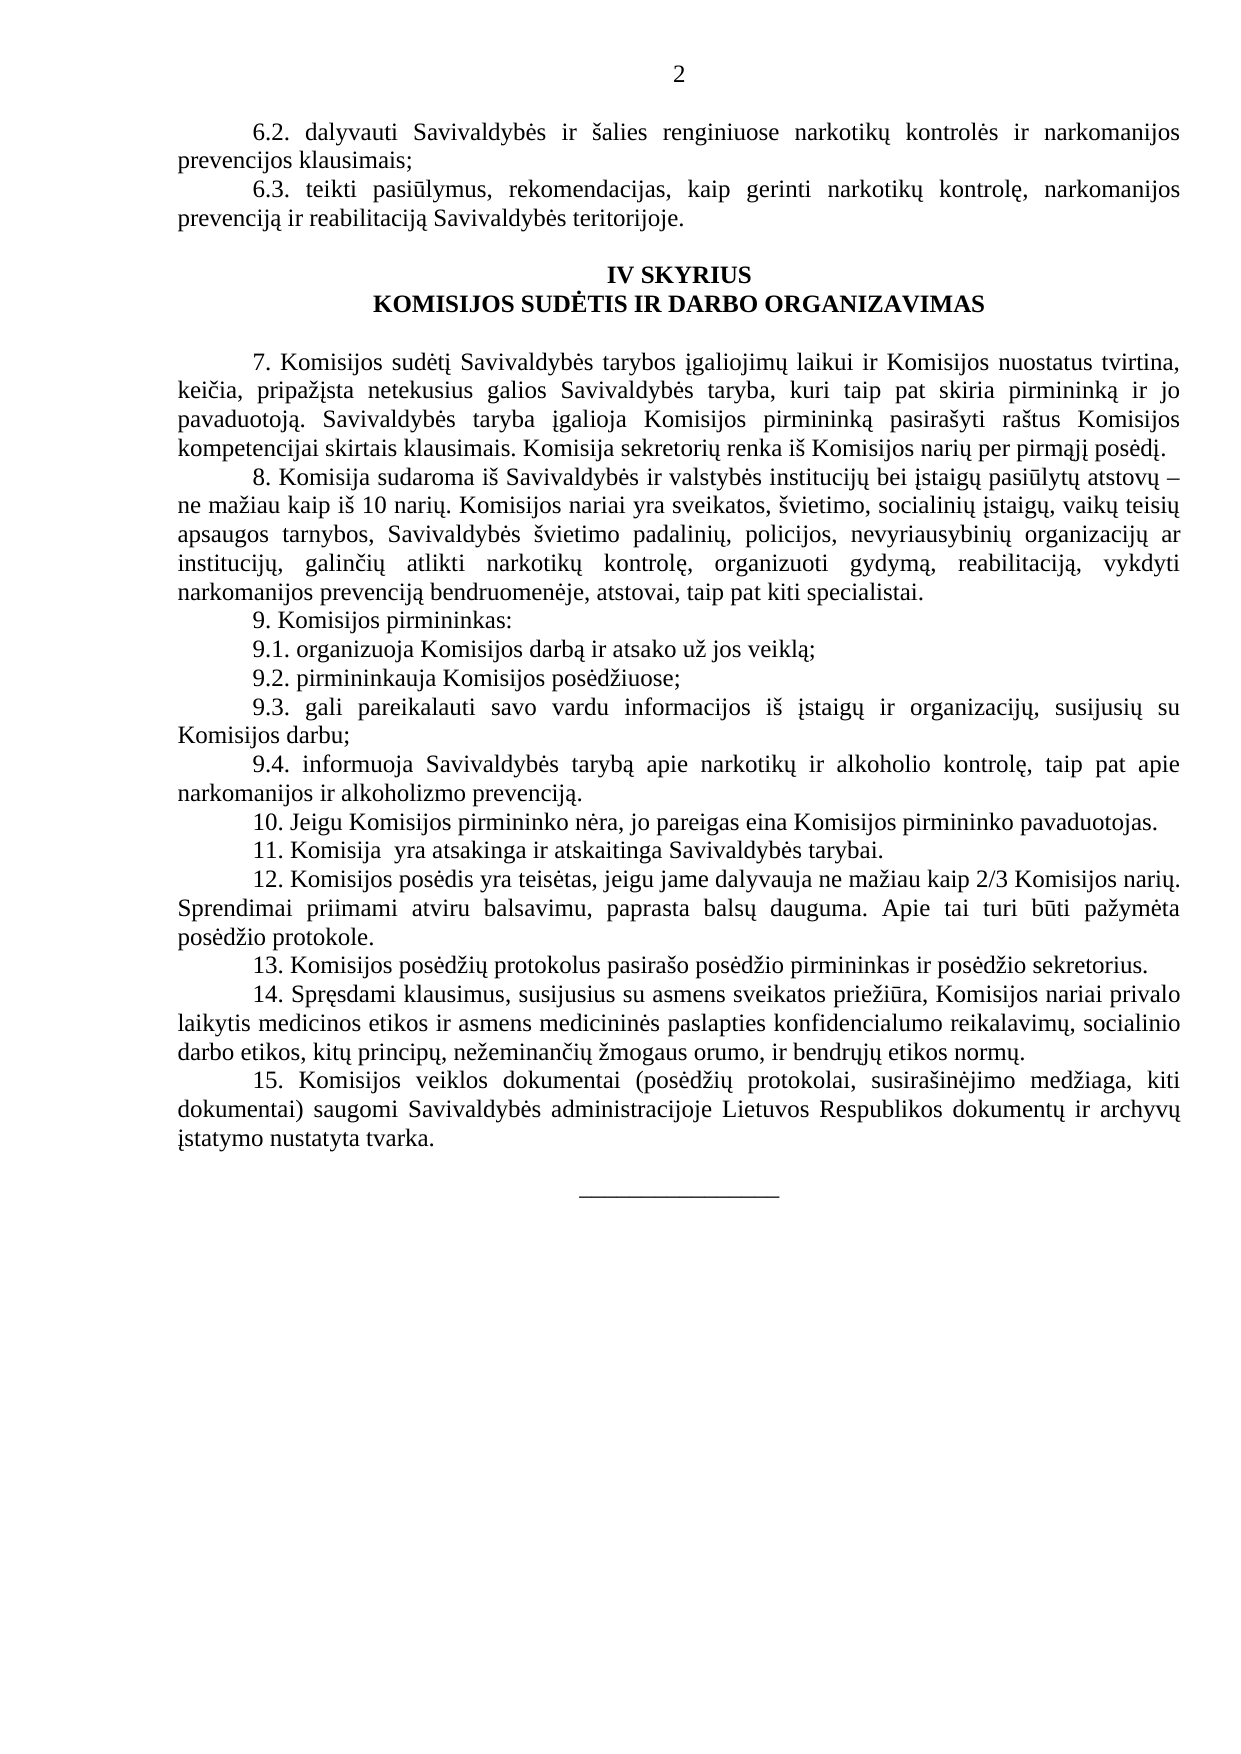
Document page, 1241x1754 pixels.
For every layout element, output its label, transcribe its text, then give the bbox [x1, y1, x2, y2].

text 9.3. gali pareikalauti savo vardu informacijos iš įstaigų ir organizacijų, susijusių su Komisijos darbu; [177, 692, 1181, 749]
text KOMISIJOS SUDĖTIS IR DARBO ORGANIZAVIMAS [177, 289, 1181, 318]
text IV SKYRIUS [177, 260, 1181, 289]
text 6.2. dalyvauti Savivaldybės ir šalies renginiuose narkotikų kontrolės ir narkomanijos prevencijos klausimais; [177, 117, 1181, 174]
text 11. Komisija yra atsakinga ir atskaitinga Savivaldybės tarybai. [177, 835, 1181, 864]
text 9.2. pirmininkauja Komisijos posėdžiuose; [177, 663, 1181, 692]
text 6.3. teikti pasiūlymus, rekomendacijas, kaip gerinti narkotikų kontrolę, narkomanijos prevenciją ir reabilitaciją Savivaldybės teritorijoje. [177, 174, 1181, 232]
text 9. Komisijos pirmininkas: [177, 605, 1181, 634]
text 9.1. organizuoja Komisijos darbą ir atsako už jos veiklą; [177, 634, 1181, 663]
text 10. Jeigu Komisijos pirmininko nėra, jo pareigas eina Komisijos pirmininko pavaduotojas. [177, 807, 1181, 835]
text 15. Komisijos veiklos dokumentai (posėdžių protokolai, susirašinėjimo medžiaga, kiti dokumentai) saugomi Savivaldybės administracijoje Lietuvos Respublikos dokumentų ir archyvų įstatymo nustatyta tvarka. [177, 1065, 1181, 1152]
text 9.4. informuoja Savivaldybės tarybą apie narkotikų ir alkoholio kontrolę, taip pat apie narkomanijos ir alkoholizmo prevenciją. [177, 749, 1181, 807]
text –––––––––––––––– [177, 1180, 1181, 1209]
text 12. Komisijos posėdis yra teisėtas, jeigu jame dalyvauja ne mažiau kaip 2/3 Komisijos narių. Sprendimai priimami atviru balsavimu, paprasta balsų dauguma. Apie tai turi būti pažymėta posėdžio protokole. [177, 864, 1181, 950]
text 8. Komisija sudaroma iš Savivaldybės ir valstybės institucijų bei įstaigų pasiūlytų atstovų – ne mažiau kaip iš 10 narių. Komisijos nariai yra sveikatos, švietimo, socialinių įstaigų, vaikų teisių apsaugos tarnybos, Savivaldybės švietimo padalinių, policijos, nevyriausybinių organizacijų ar institucijų, galinčių atlikti narkotikų kontrolę, organizuoti gydymą, reabilitaciją, vykdyti narkomanijos prevenciją bendruomenėje, atstovai, taip pat kiti specialistai. [177, 462, 1181, 605]
text 14. Spręsdami klausimus, susijusius su asmens sveikatos priežiūra, Komisijos nariai privalo laikytis medicinos etikos ir asmens medicininės paslapties konfidencialumo reikalavimų, socialinio darbo etikos, kitų principų, nežeminančių žmogaus orumo, ir bendrųjų etikos normų. [177, 979, 1181, 1065]
text 7. Komisijos sudėtį Savivaldybės tarybos įgaliojimų laikui ir Komisijos nuostatus tvirtina, keičia, pripažįsta netekusius galios Savivaldybės taryba, kuri taip pat skiria pirmininką ir jo pavaduotoją. Savivaldybės taryba įgalioja Komisijos pirmininką pasirašyti raštus Komisijos kompetencijai skirtais klausimais. Komisija sekretorių renka iš Komisijos narių per pirmąjį posėdį. [177, 347, 1181, 462]
text 13. Komisijos posėdžių protokolus pasirašo posėdžio pirmininkas ir posėdžio sekretorius. [177, 950, 1181, 979]
